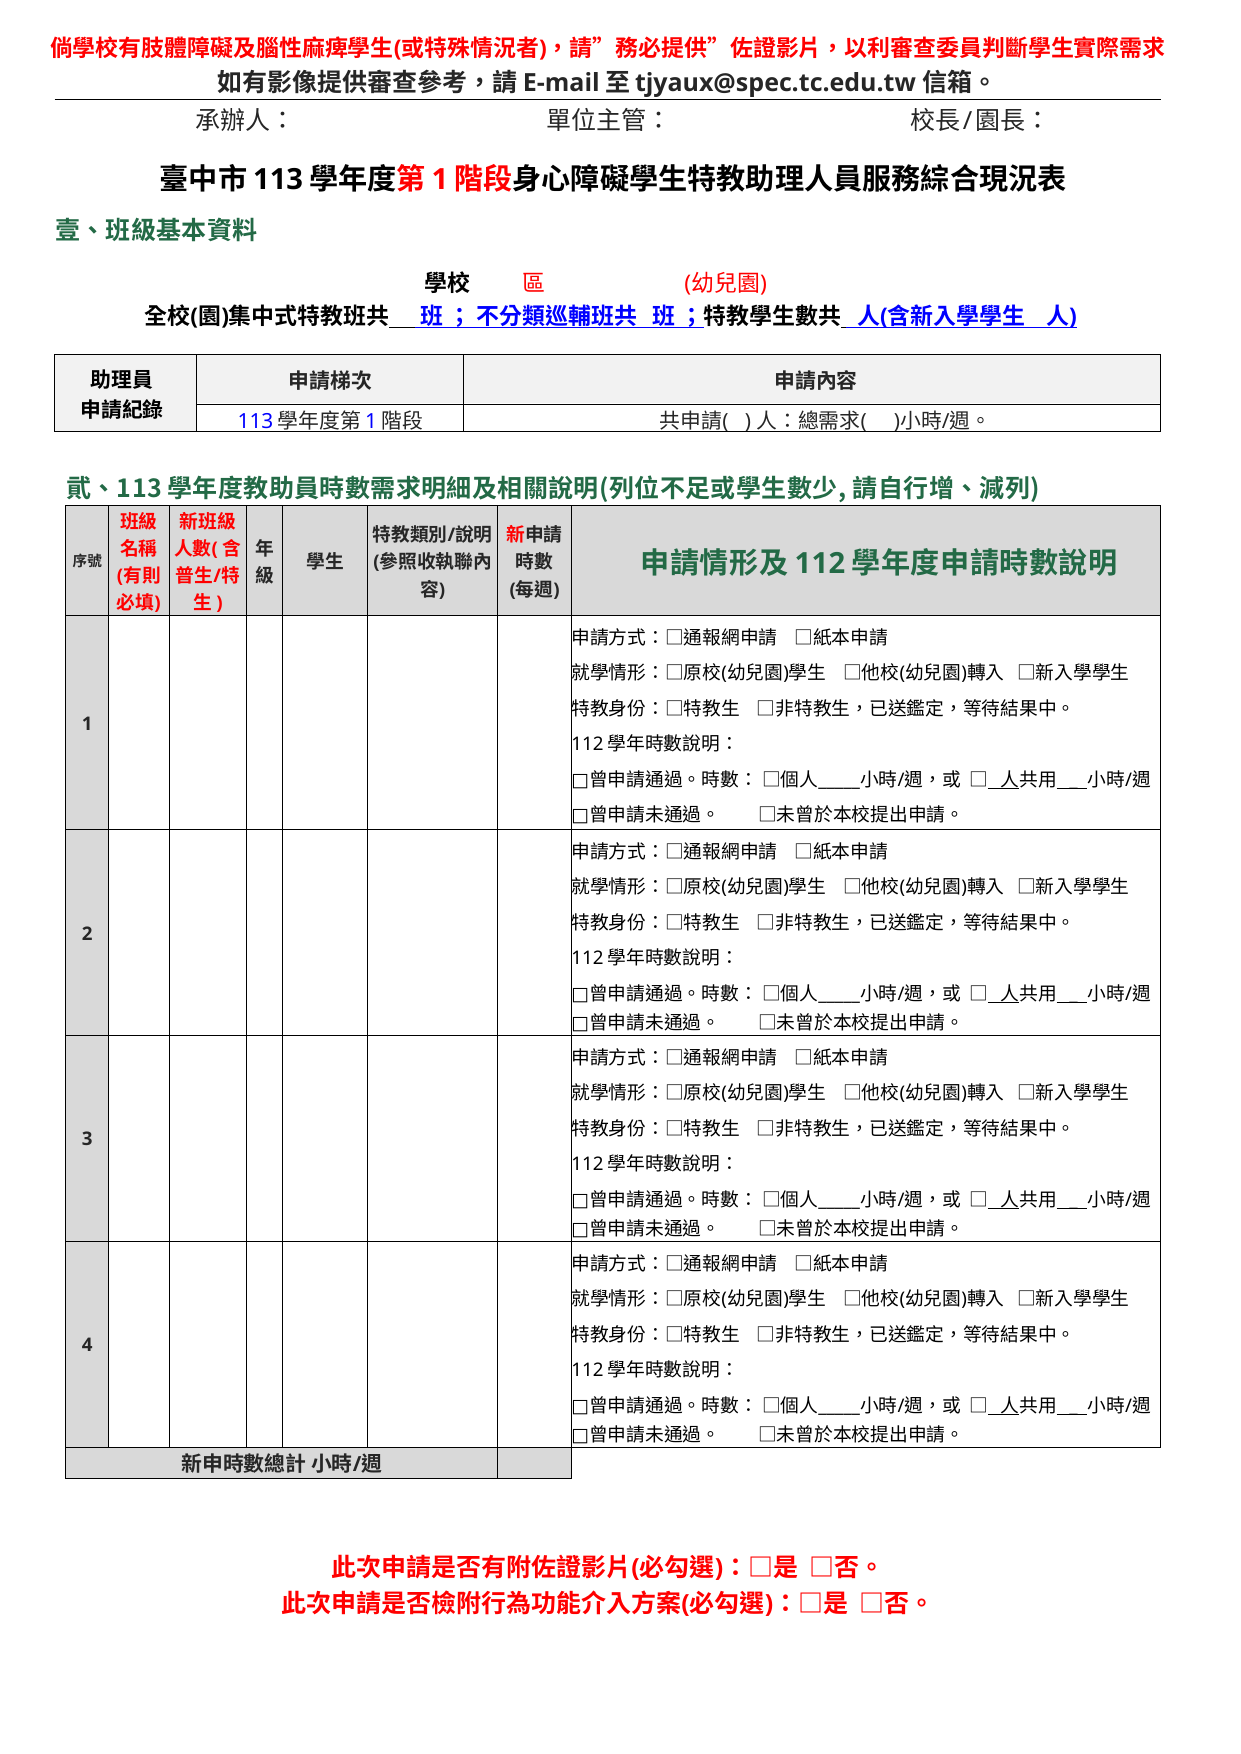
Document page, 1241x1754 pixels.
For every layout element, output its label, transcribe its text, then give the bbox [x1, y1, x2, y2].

table_cell [247, 616, 282, 829]
table_cell [247, 1036, 282, 1241]
table_header 校長/園長： [780, 100, 1161, 136]
table_cell [247, 830, 282, 1035]
table_header 申請內容 [464, 355, 1160, 403]
table_cell 1 [66, 616, 108, 829]
table_header 新班級人數( 含普生/特生 ) [170, 506, 246, 615]
table_cell 申請方式：□通報網申請 □紙本申請 就學情形：□原校(幼兒園)學生 □他校(幼兒園)轉入 □新入學學生 特教身份：□特教生 □非特教生，已送鑑定，等待結果中。 112學年時數說明： □曾申請通過。時數： □個人_____小時/週，或 □ 人共用 _ 小時/週 □曾申請未通過。 □未曾於本校提出申請。 [572, 830, 1160, 1035]
table_header 年級 [247, 506, 282, 615]
table_cell [498, 1448, 571, 1478]
table_cell 113學年度第1階段 [197, 405, 463, 431]
table_cell 申請方式：□通報網申請 □紙本申請 就學情形：□原校(幼兒園)學生 □他校(幼兒園)轉入 □新入學學生 特教身份：□特教生 □非特教生，已送鑑定，等待結果中。 112學年時數說明： □曾申請通過。時數： □個人_____小時/週，或 □ 人共用 _ 小時/週 □曾申請未通過。 □未曾於本校提出申請。 [572, 1242, 1160, 1447]
table_cell 共申請( ) 人：總需求( )小時/週。 [464, 405, 1160, 431]
table_cell [109, 830, 169, 1035]
table_cell [170, 1242, 246, 1447]
table_header 特教類別/說明 (參照收執聯內容) [368, 506, 497, 615]
table_cell 新申時數總計 小時/週 [66, 1448, 497, 1478]
table_cell 2 [66, 830, 108, 1035]
table_cell [572, 1448, 1161, 1478]
table_cell [283, 1036, 367, 1241]
table_cell [170, 616, 246, 829]
table_header 序號 [66, 506, 108, 615]
table_cell 申請方式：□通報網申請 □紙本申請 就學情形：□原校(幼兒園)學生 □他校(幼兒園)轉入 □新入學學生 特教身份：□特教生 □非特教生，已送鑑定，等待結果中。 112學年時數說明： □曾申請通過。時數： □個人_____小時/週，或 □ 人共用 _ 小時/週 □曾申請未通過。 □未曾於本校提出申請。 [572, 616, 1160, 829]
table_cell [498, 1242, 571, 1447]
table_header 新申請時數 (每週) [498, 506, 571, 615]
table_cell [283, 830, 367, 1035]
table_header 學生 [283, 506, 367, 615]
table_cell [368, 616, 497, 829]
table_cell [498, 830, 571, 1035]
table_cell [368, 1036, 497, 1241]
table_cell [498, 616, 571, 829]
table_header 申請情形及112學年度申請時數說明 [572, 506, 1160, 615]
table_header 申請梯次 [197, 355, 463, 403]
table_cell [109, 1036, 169, 1241]
table_header [1179, 30, 1204, 1620]
table_cell [368, 1242, 497, 1447]
table_header 助理員 申請紀錄 [55, 355, 196, 431]
table_cell 壹、班級基本資料 [55, 208, 1161, 249]
table_cell [1143, 250, 1161, 347]
table_header 單位主管： [418, 100, 780, 136]
table_header 班級 名稱 (有則必填) [109, 506, 169, 615]
table_header 臺中市113學年度第1階段身心障礙學生特教助理人員服務綜合現況表 [55, 136, 1161, 208]
table_cell [55, 347, 1161, 354]
table_cell [170, 1036, 246, 1241]
table_cell [170, 830, 246, 1035]
table_cell [247, 1242, 282, 1447]
table_cell 學校 區 (幼兒園) 全校(園)集中式特教班共 班 ； 不分類巡輔班共 班 ；特教學生數共 人(含新入學學生 人) [55, 250, 1143, 347]
table_cell 3 [66, 1036, 108, 1241]
table_cell [109, 1242, 169, 1447]
table_cell [283, 1242, 367, 1447]
table_cell 申請方式：□通報網申請 □紙本申請 就學情形：□原校(幼兒園)學生 □他校(幼兒園)轉入 □新入學學生 特教身份：□特教生 □非特教生，已送鑑定，等待結果中。 112學年時數說明： □曾申請通過。時數： □個人_____小時/週，或 □ 人共用 _ 小時/週 □曾申請未通過。 □未曾於本校提出申請。 [572, 1036, 1160, 1241]
table_header 倘學校有肢體障礙及腦性麻痺學生(或特殊情況者)，請”務必提供”佐證影片，以利審查委員判斷學生實際需求 如有影像提供審查參考，請E-mail至tjyaux@spec.tc.edu.tw 信箱。 [36, 30, 1179, 1620]
table_cell 4 [66, 1242, 108, 1447]
table_cell [498, 1036, 571, 1241]
table_cell [368, 830, 497, 1035]
table_cell [109, 616, 169, 829]
table_header 承辦人： [55, 100, 418, 136]
table_cell 貮、113學年度教助員時數需求明細及相關說明(列位不足或學生數少, 請自行增、減列) 此次申請是否有附佐證影片(必勾選)：□是 □否。 此次申請是否檢附行為功能介入方案(必勾選)：□是 □否。 [55, 432, 1161, 1620]
table_cell [283, 616, 367, 829]
